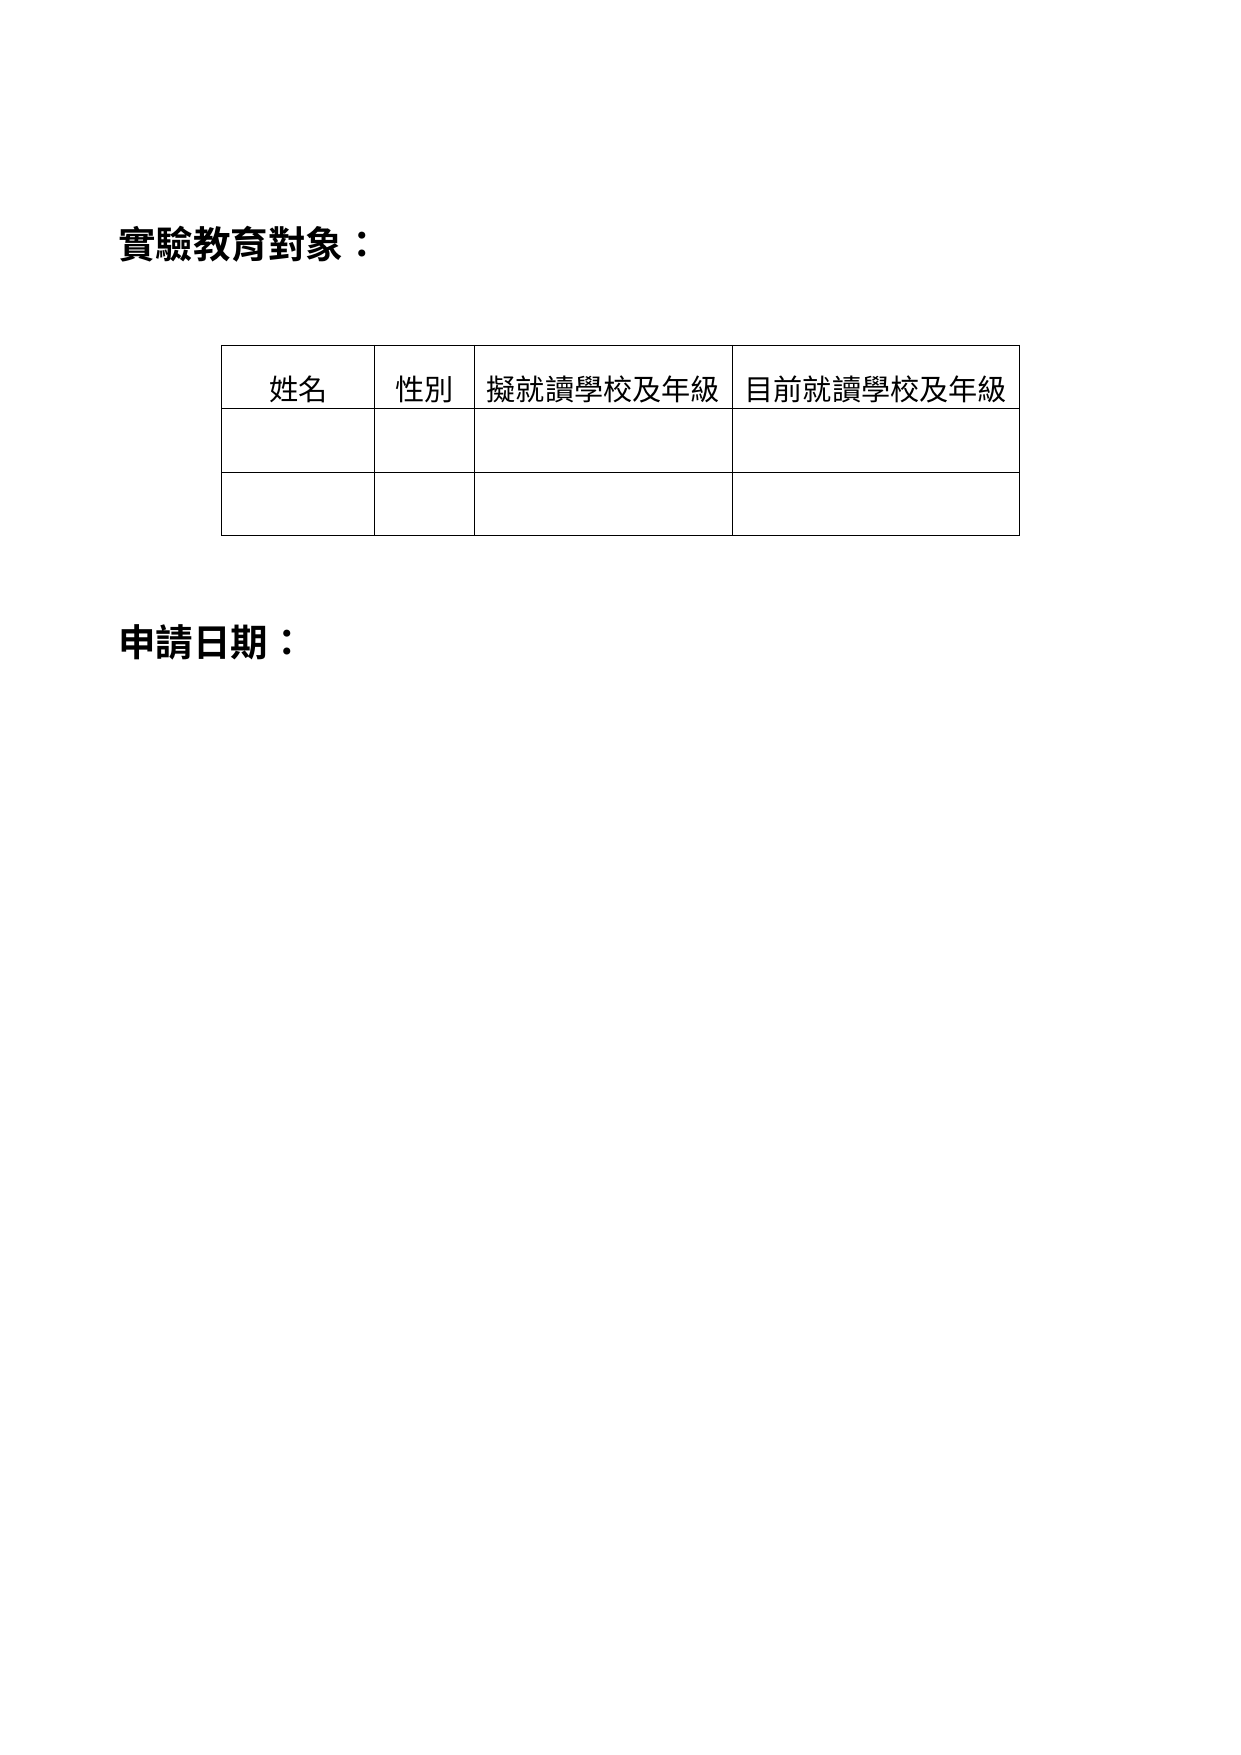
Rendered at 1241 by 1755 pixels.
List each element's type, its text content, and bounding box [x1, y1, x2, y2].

table_header 目前就讀學校及年級 [733, 346, 1019, 408]
text 申請日期： [118, 599, 1122, 661]
table_cell [375, 473, 474, 535]
table_cell [222, 473, 374, 535]
table_cell [375, 409, 474, 472]
table_cell [475, 409, 732, 472]
text 實驗教育對象： [118, 201, 1122, 263]
table_header 姓名 [222, 346, 374, 408]
table_cell [733, 473, 1019, 535]
table_cell [733, 409, 1019, 472]
table_header 擬就讀學校及年級 [475, 346, 732, 408]
table_cell [222, 409, 374, 472]
table_header 性別 [375, 346, 474, 408]
table_cell [475, 473, 732, 535]
